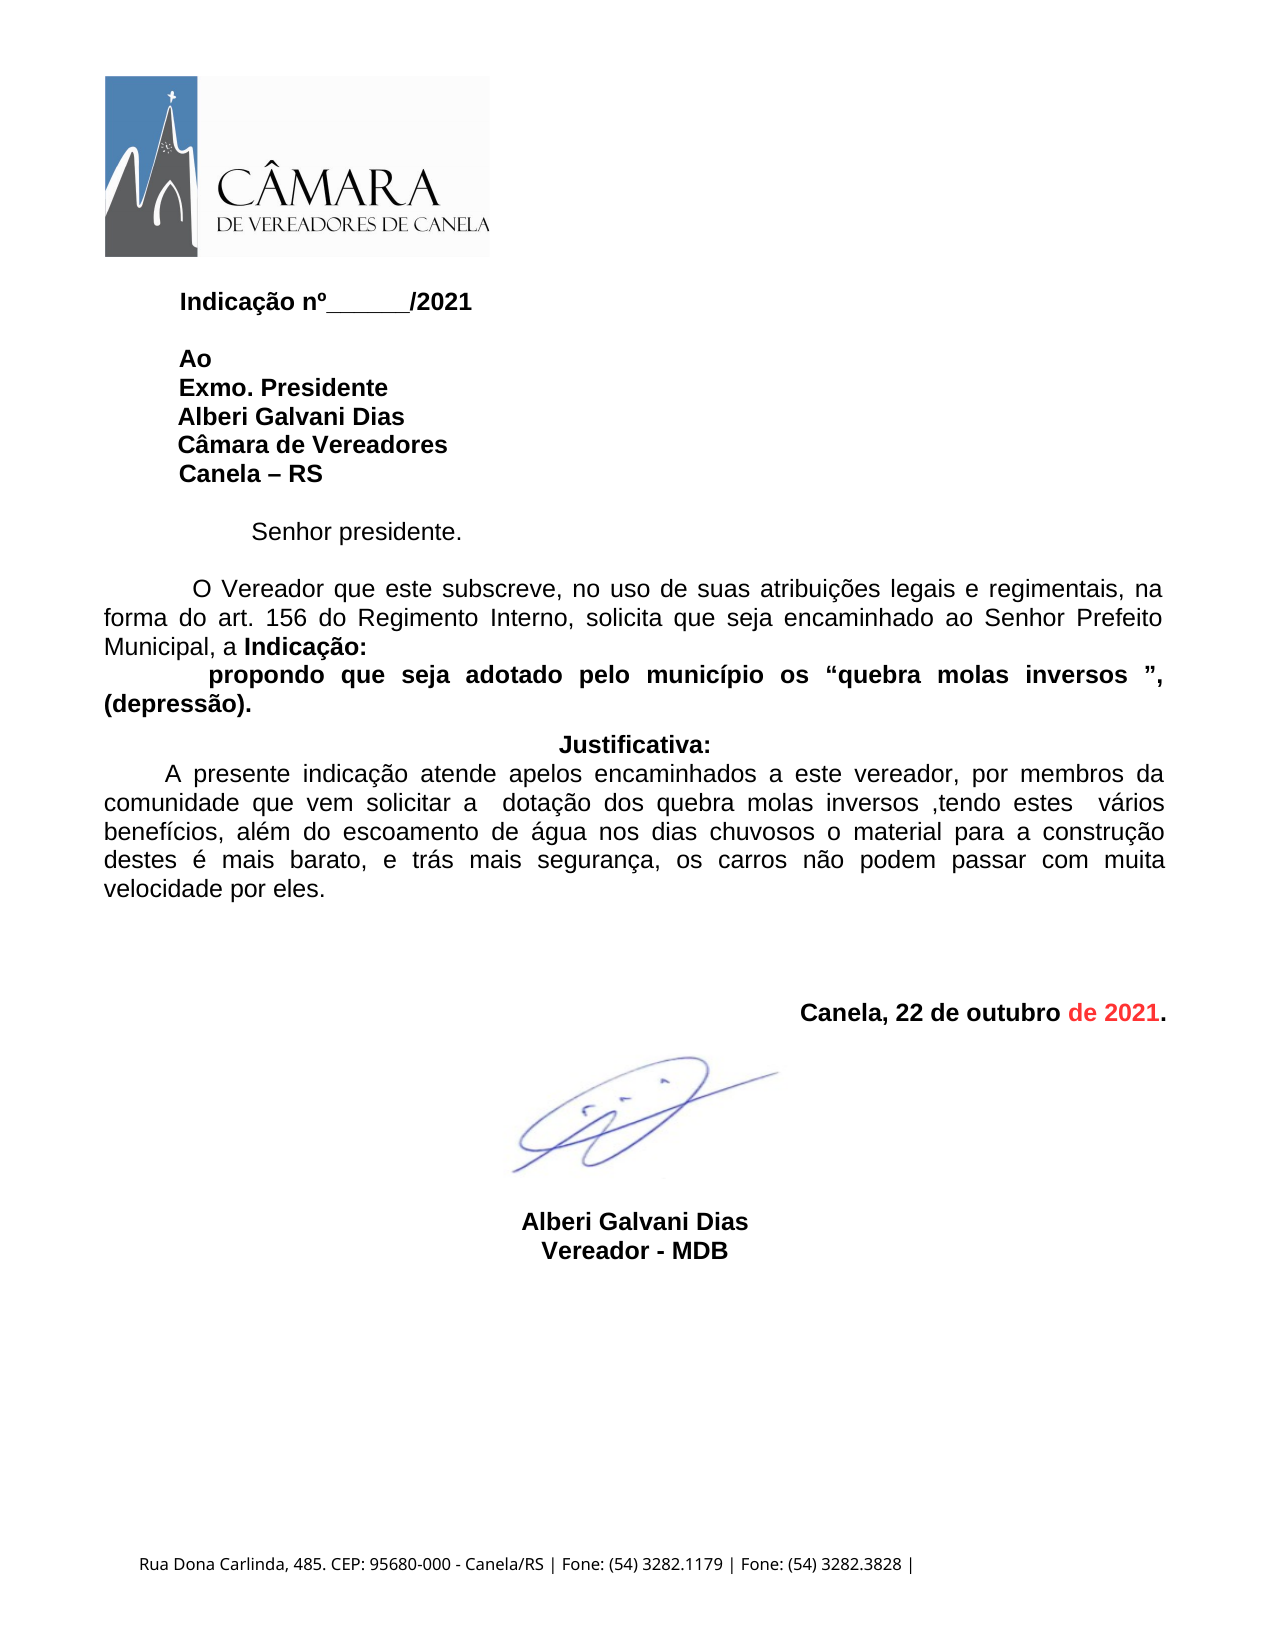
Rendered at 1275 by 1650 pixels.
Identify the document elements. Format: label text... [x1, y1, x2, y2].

picture [105, 76, 490, 257]
text Exmo. Presidente [103, 373, 1167, 402]
picture [482, 1039, 788, 1179]
text Ao [103, 344, 1167, 373]
text Alberi Galvani Dias [103, 402, 1167, 430]
text Justificativa: [103, 730, 1167, 759]
text Indicação nº______/2021 [103, 287, 1167, 315]
text Câmara de Vereadores [103, 430, 1167, 459]
text O Vereador que este subscreve, no uso de suas atribuições legais e regimentais, na forma do art. 156 do Regimento Interno, solicita que seja encaminhado ao Senhor Prefeito Municipal, a Indicação: [103, 574, 1165, 660]
text Alberi Galvani Dias [103, 1207, 1167, 1236]
text Senhor presidente. [103, 517, 1167, 545]
text propondo que seja adotado pelo município os “quebra molas inversos ”,(depressão). [103, 660, 1165, 718]
text Canela – RS [103, 459, 1167, 488]
text Vereador - MDB [103, 1236, 1167, 1264]
text A presente indicação atende apelos encaminhados a este vereador, por membros da comunidade que vem solicitar a dotação dos quebra molas inversos ,tendo estes vários benefícios, além do escoamento de água nos dias chuvosos o material para a construção destes é mais barato, e trás mais segurança, os carros não podem passar com muita velocidade por eles. [103, 759, 1167, 903]
text Canela, 22 de outubro de 2021. [103, 998, 1167, 1027]
